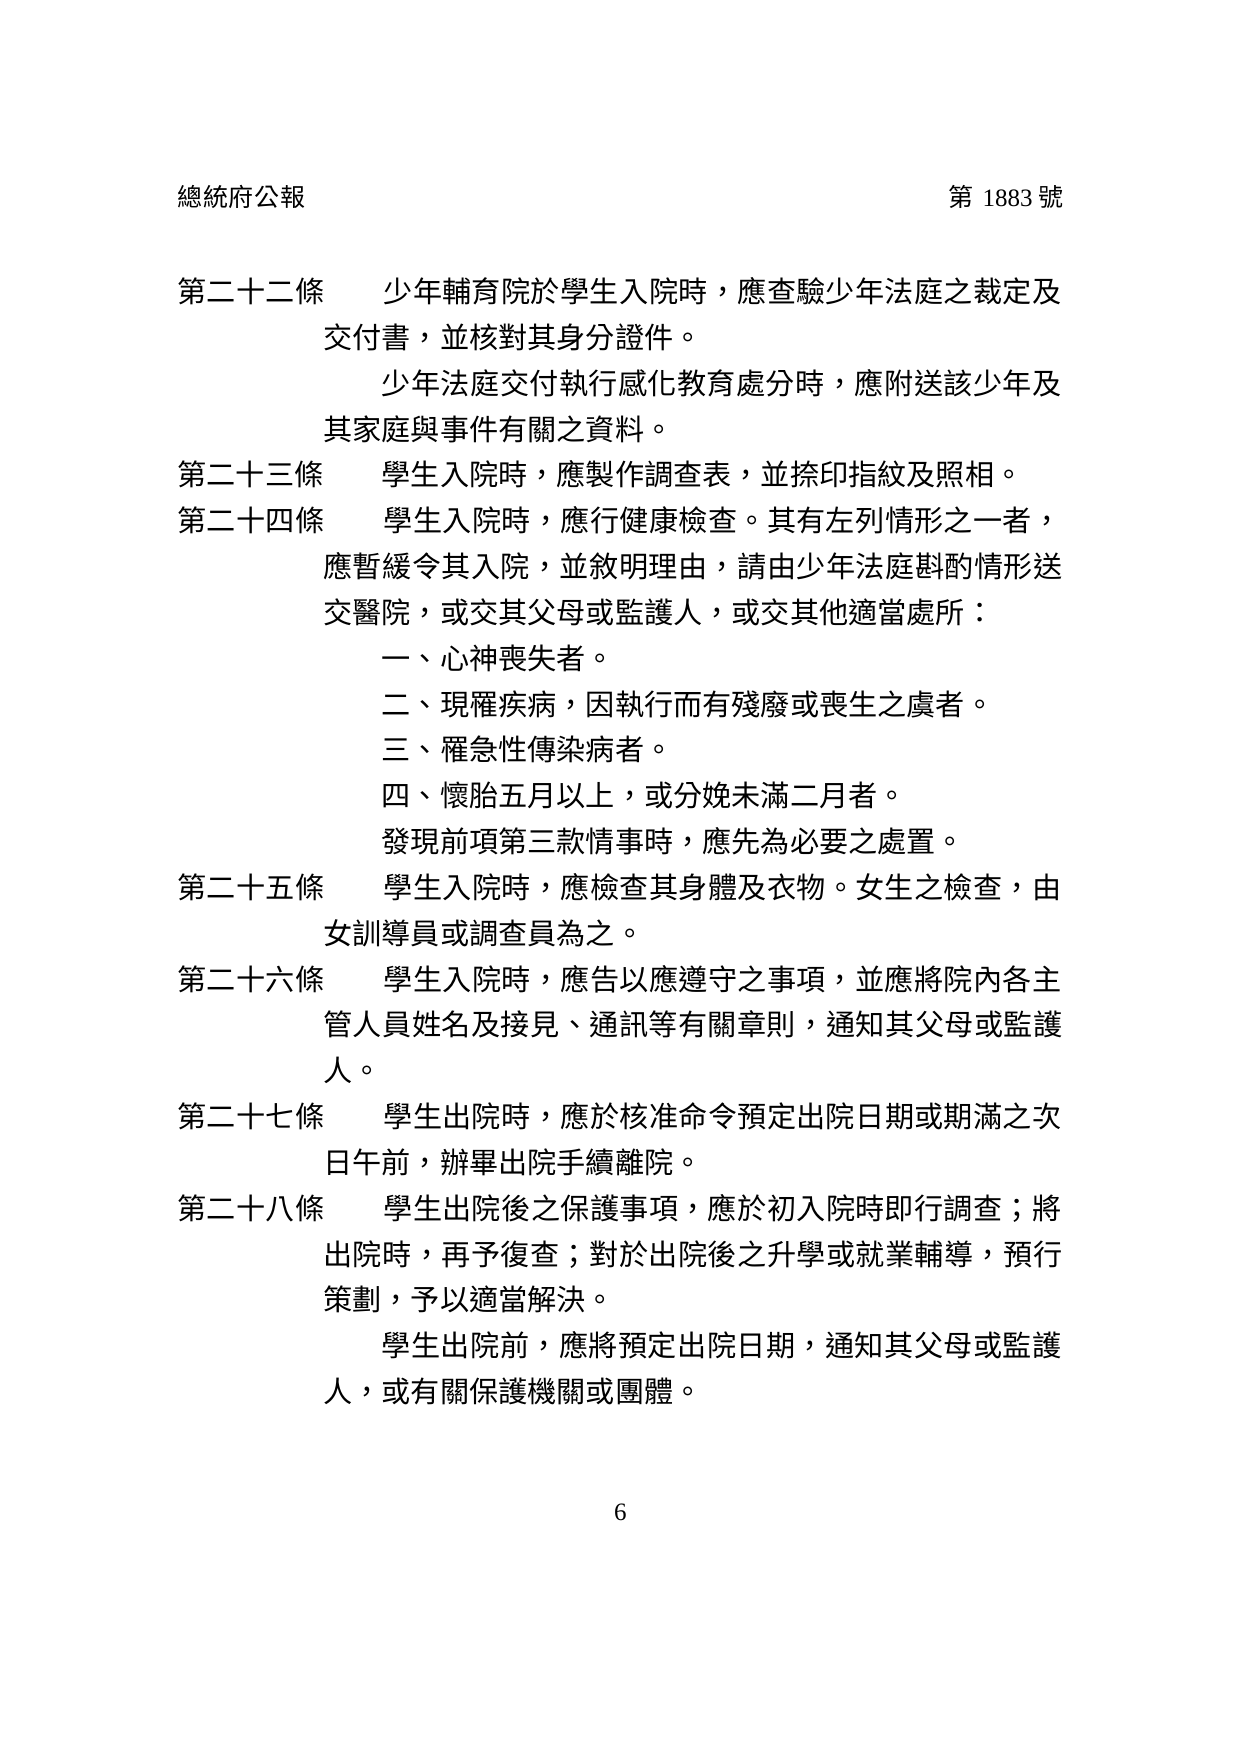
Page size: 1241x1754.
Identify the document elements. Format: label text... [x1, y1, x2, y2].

text 第二十六條 學生入院時，應告以應遵守之事項，並應將院內各主管人員姓名及接見、通訊等有關章則，通知其父母或監護人。 [177, 953, 1063, 1091]
text 第二十三條 學生入院時，應製作調查表，並捺印指紋及照相。 [177, 449, 1063, 495]
text 第二十二條 少年輔育院於學生入院時，應查驗少年法庭之裁定及交付書，並核對其身分證件。 [177, 266, 1063, 357]
text 少年法庭交付執行感化教育處分時，應附送該少年及其家庭與事件有關之資料。 [323, 357, 1063, 449]
text 第二十五條 學生入院時，應檢查其身體及衣物。女生之檢查，由女訓導員或調查員為之。 [177, 862, 1063, 953]
text 一、心神喪失者。 [381, 632, 1063, 678]
text 四、懷胎五月以上，或分娩未滿二月者。 [381, 770, 1063, 816]
text 第二十八條 學生出院後之保護事項，應於初入院時即行調查；將出院時，再予復查；對於出院後之升學或就業輔導，預行策劃，予以適當解決。 [177, 1182, 1063, 1320]
text 三、罹急性傳染病者。 [381, 724, 1063, 770]
text 發現前項第三款情事時，應先為必要之處置。 [323, 816, 1063, 862]
text 第二十四條 學生入院時，應行健康檢查。其有左列情形之一者，應暫緩令其入院，並敘明理由，請由少年法庭斟酌情形送交醫院，或交其父母或監護人，或交其他適當處所： [177, 495, 1063, 632]
text 第二十七條 學生出院時，應於核准命令預定出院日期或期滿之次日午前，辦畢出院手續離院。 [177, 1091, 1063, 1182]
text 學生出院前，應將預定出院日期，通知其父母或監護人，或有關保護機關或團體。 [323, 1320, 1063, 1412]
text 二、現罹疾病，因執行而有殘廢或喪生之虞者。 [381, 678, 1063, 724]
